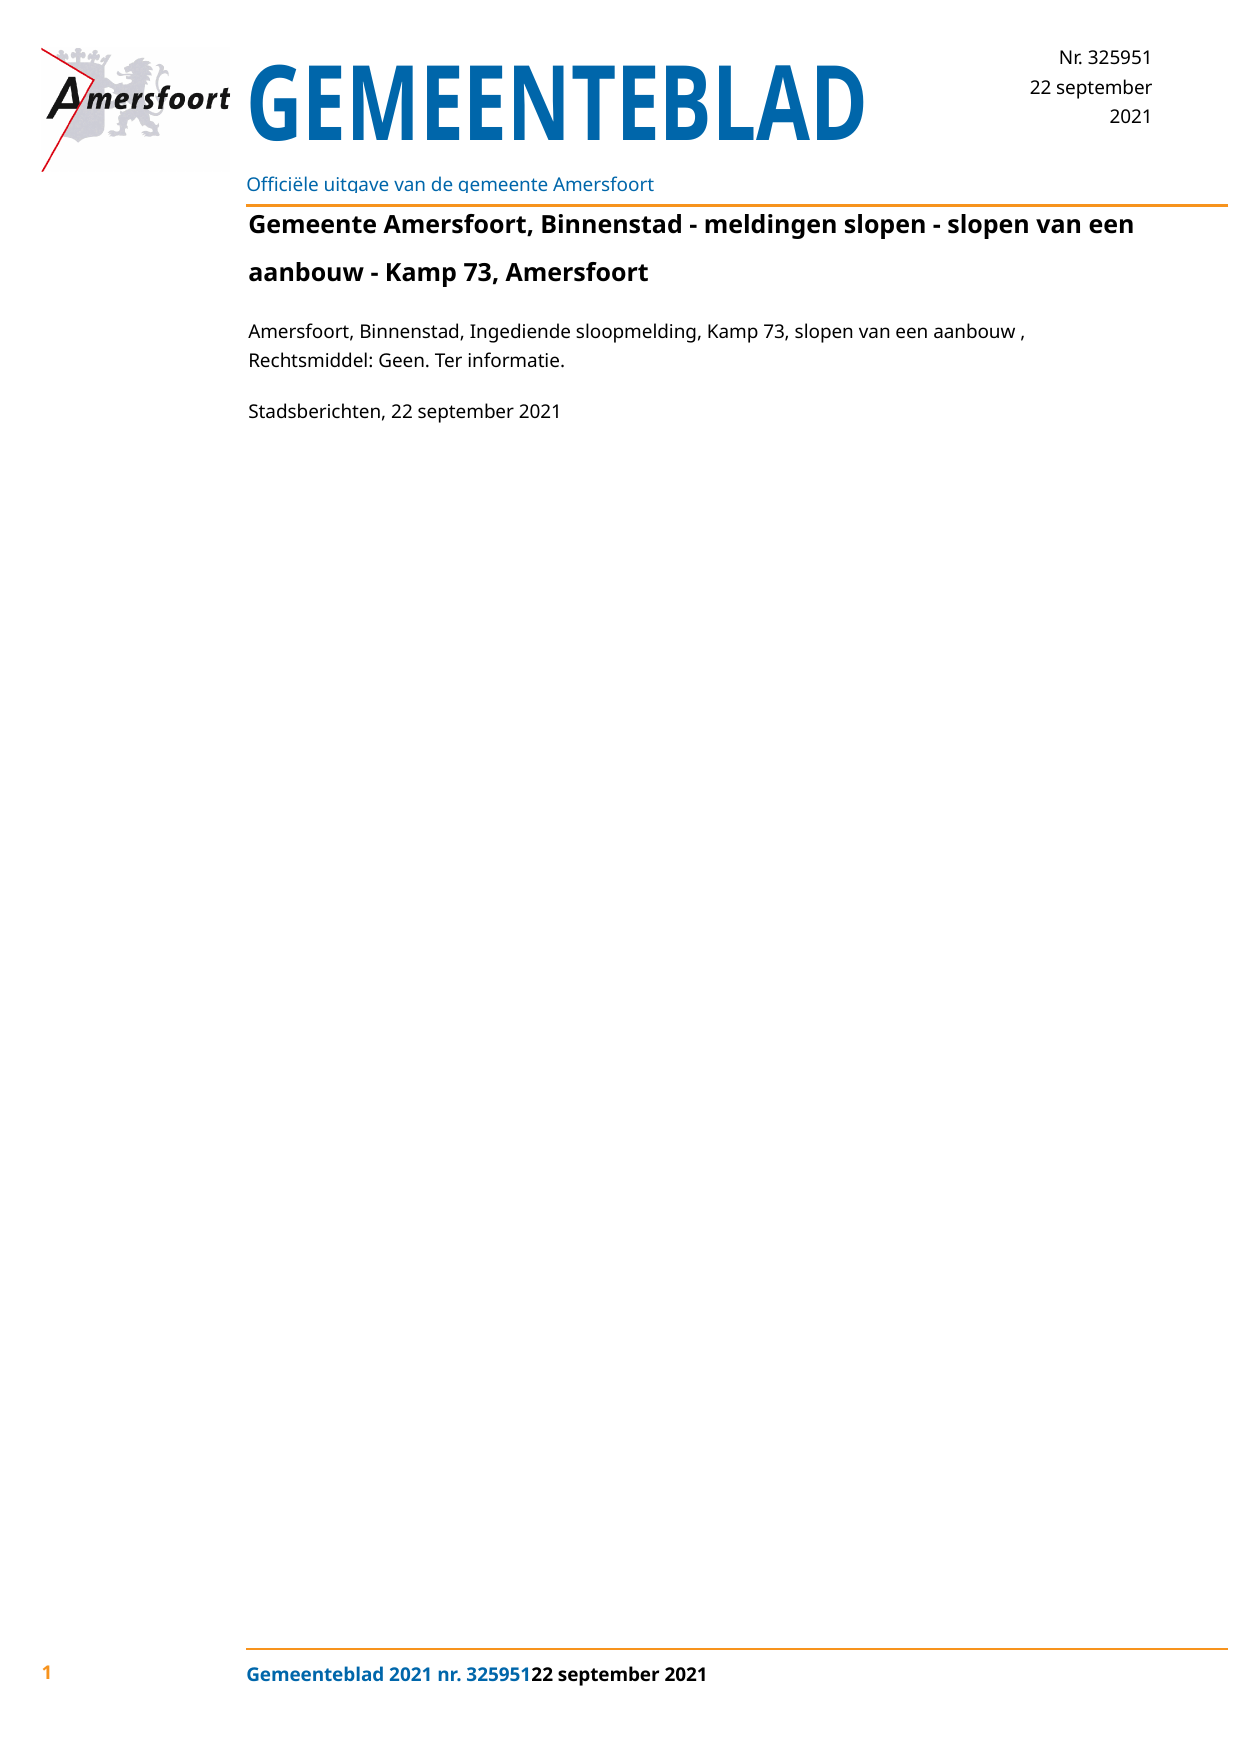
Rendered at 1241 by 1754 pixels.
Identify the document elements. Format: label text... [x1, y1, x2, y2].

text Amersfoort, Binnenstad, Ingediende sloopmelding, Kamp 73, slopen van een aanbouw , Rechtsmiddel: Geen. Ter informatie. [248, 318, 1152, 373]
text Stadsberichten, 22 september 2021 [248, 398, 1152, 424]
picture [41, 47, 231, 172]
text Gemeente Amersfoort, Binnenstad - meldingen slopen - slopen van een aanbouw - Kamp 73, Amersfoort [248, 207, 1152, 288]
